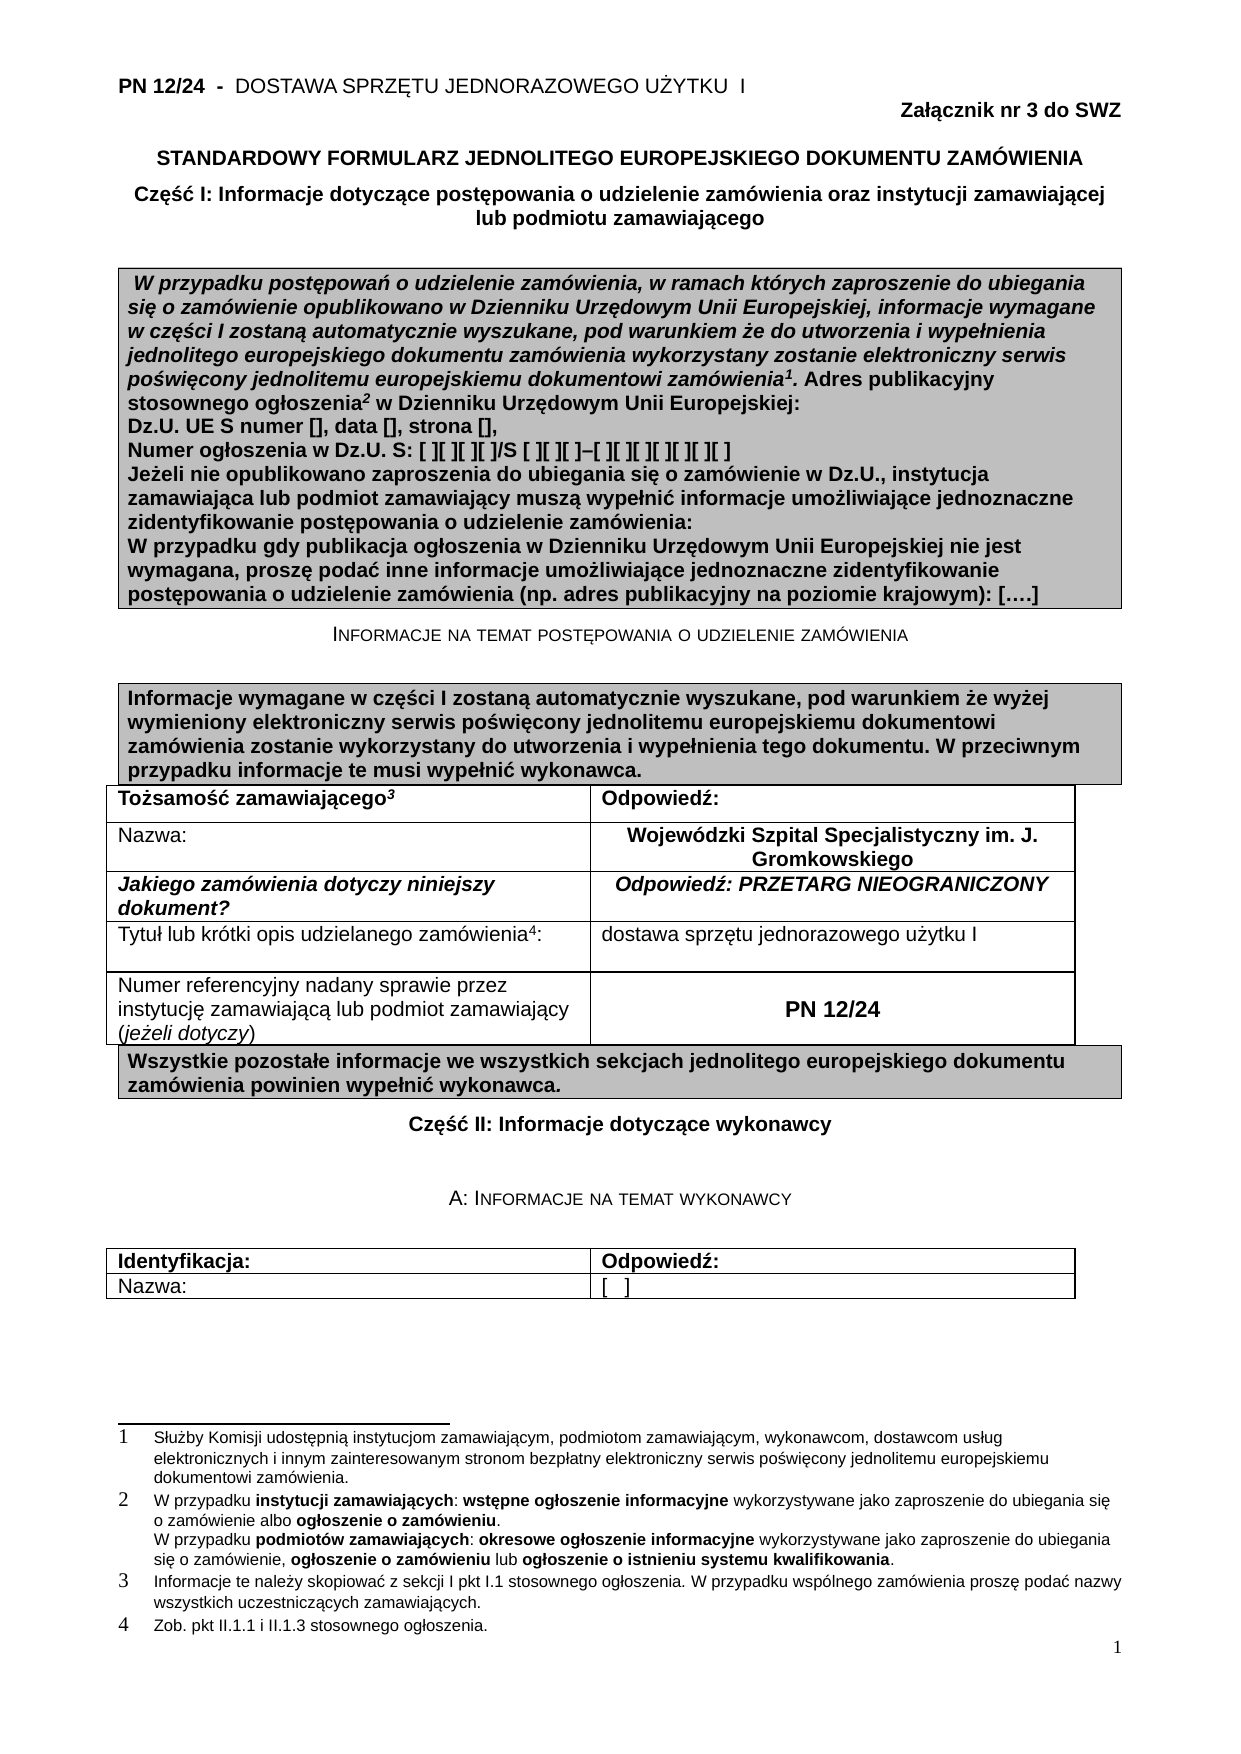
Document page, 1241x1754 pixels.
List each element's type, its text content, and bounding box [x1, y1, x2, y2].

table_header Odpowiedź: [591, 1249, 1074, 1272]
text Służby Komisji udostępnią instytucjom zamawiającym, podmiotom zamawiającym, wykonawcom, dostawcom usług elektronicznych i innym zainteresowanym stronom bezpłatny elektroniczny serwis poświęcony jednolitemu europejskiemu dokumentowi zamówienia. [118, 1424, 1122, 1487]
table_cell Wojewódzki Szpital Specjalistyczny im. J. Gromkowskiego [591, 823, 1074, 871]
title Informacje na temat postępowania o udzielenie zamówienia [118, 622, 1122, 646]
text Jeżeli nie opublikowano zaproszenia do ubiegania się o zamówienie w Dz.U., instytucja zamawiająca lub podmiot zamawiający muszą wypełnić informacje umożliwiające jednoznaczne zidentyfikowanie postępowania o udzielenie zamówienia: [119, 459, 1121, 531]
title Część I: Informacje dotyczące postępowania o udzielenie zamówienia oraz instytucji zamawiającej lub podmiotu zamawiającego [118, 182, 1122, 230]
table_cell [ ] [591, 1274, 1074, 1297]
table_header Tożsamość zamawiającego [107, 786, 590, 822]
text Dz.U. UE S numer [], data [], strona [], [119, 411, 1121, 435]
text W przypadku gdy publikacja ogłoszenia w Dzienniku Urzędowym Unii Europejskiej nie jest wymagana, proszę podać inne informacje umożliwiające jednoznaczne zidentyfikowanie postępowania o udzielenie zamówienia (np. adres publikacyjny na poziomie krajowym): [….] [119, 531, 1121, 608]
table_header Identyfikacja: [107, 1249, 590, 1272]
table_cell Nazwa: [107, 823, 590, 871]
table_header Odpowiedź: [591, 786, 1074, 822]
table_cell Odpowiedź: PRZETARG NIEOGRANICZONY [591, 872, 1074, 921]
text Informacje wymagane w części I zostaną automatycznie wyszukane, pod warunkiem że wyżej wymieniony elektroniczny serwis poświęcony jednolitemu europejskiemu dokumentowi zamówienia zostanie wykorzystany do utworzenia i wypełnienia tego dokumentu. W przeciwnym przypadku informacje te musi wypełnić wykonawca. [119, 684, 1121, 784]
table_cell PN 12/24 [591, 973, 1074, 1044]
text Numer ogłoszenia w Dz.U. S: [ ][ ][ ][ ]/S [ ][ ][ ]–[ ][ ][ ][ ][ ][ ][ ] [119, 435, 1121, 459]
table_cell Nazwa: [107, 1274, 590, 1297]
text Standardowy formularz jednolitego europejskiego dokumentu zamówienia [118, 146, 1122, 169]
title A: Informacje na temat wykonawcy [118, 1186, 1122, 1210]
title Część II: Informacje dotyczące wykonawcy [118, 1112, 1122, 1136]
table_cell Numer referencyjny nadany sprawie przez instytucję zamawiającą lub podmiot zamawiający (jeżeli dotyczy) [107, 973, 590, 1044]
table_cell Tytuł lub krótki opis udzielanego zamówienia: [107, 922, 590, 971]
table_cell dostawa sprzętu jednorazowego użytku I [591, 922, 1074, 971]
table_cell Jakiego zamówienia dotyczy niniejszy dokument? [107, 872, 590, 921]
text W przypadku postępowań o udzielenie zamówienia, w ramach których zaproszenie do ubiegania się o zamówienie opublikowano w Dzienniku Urzędowym Unii Europejskiej, informacje wymagane w części I zostaną automatycznie wyszukane, pod warunkiem że do utworzenia i wypełnienia jednolitego europejskiego dokumentu zamówienia wykorzystany zostanie elektroniczny serwis poświęcony jednolitemu europejskiemu dokumentowi zamówienia. Adres publikacyjny stosownego ogłoszenia w Dzienniku Urzędowym Unii Europejskiej: [119, 269, 1121, 411]
text Wszystkie pozostałe informacje we wszystkich sekcjach jednolitego europejskiego dokumentu zamówienia powinien wypełnić wykonawca. [119, 1046, 1121, 1098]
text W przypadku instytucji zamawiających: wstępne ogłoszenie informacyjne wykorzystywane jako zaproszenie do ubiegania się o zamówienie albo ogłoszenie o zamówieniu. W przypadku podmiotów zamawiających: okresowe ogłoszenie informacyjne wykorzystywane jako zaproszenie do ubiegania się o zamówienie, ogłoszenie o zamówieniu lub ogłoszenie o istnieniu systemu kwalifikowania. [118, 1487, 1122, 1568]
